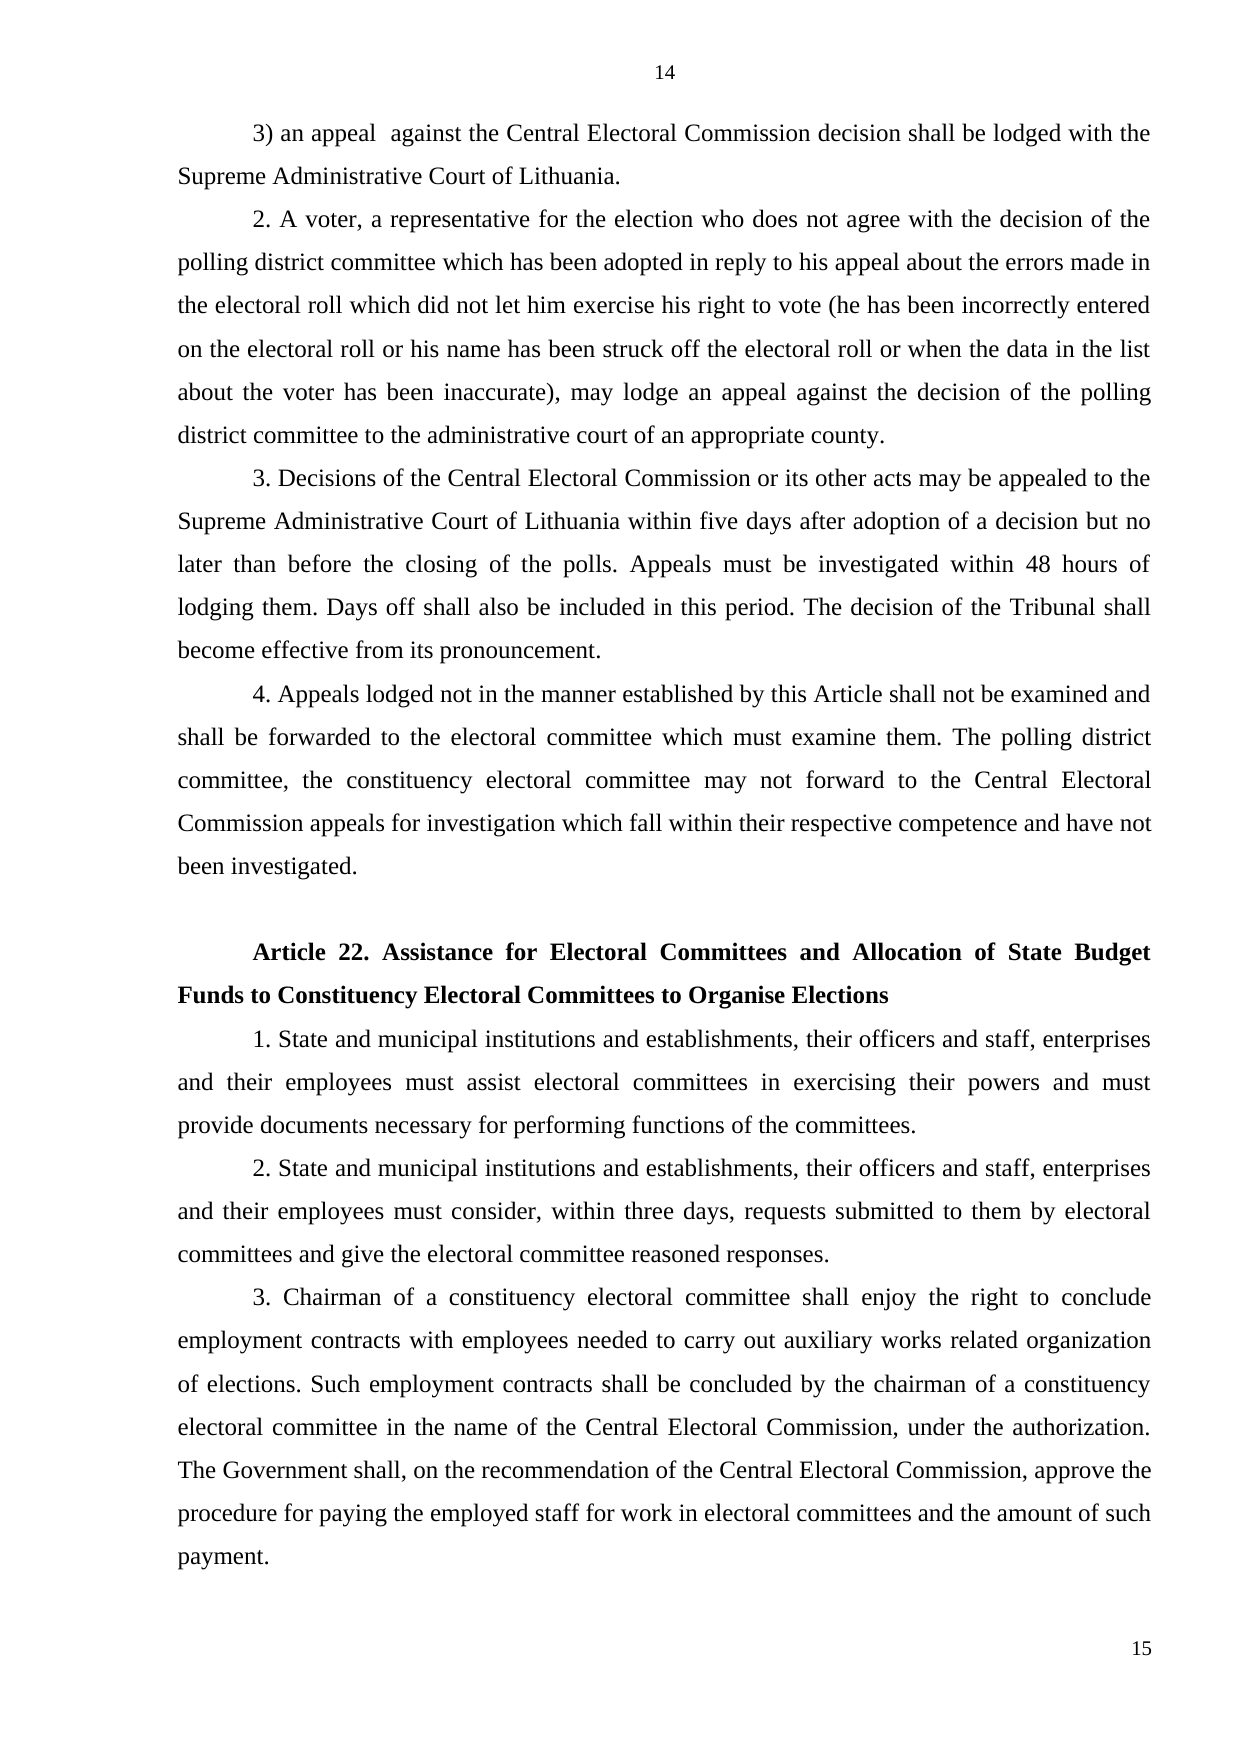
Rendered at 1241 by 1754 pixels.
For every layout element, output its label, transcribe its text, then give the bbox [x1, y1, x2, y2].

text 3) an appeal against the Central Electoral Commission decision shall be lodged with the Supreme Administrative Court of Lithuania. [177, 118, 1152, 190]
text 1. State and municipal institutions and establishments, their officers and staff, enterprises and their employees must assist electoral committees in exercising their powers and must provide documents necessary for performing functions of the committees. [177, 1024, 1152, 1139]
text 3. Chairman of a constituency electoral committee shall enjoy the right to conclude employment contracts with employees needed to carry out auxiliary works related organization of elections. Such employment contracts shall be concluded by the chairman of a constituency electoral committee in the name of the Central Electoral Commission, under the authorization. The Government shall, on the recommendation of the Central Electoral Commission, approve the procedure for paying the employed staff for work in electoral committees and the amount of such payment. [177, 1282, 1152, 1570]
text 2. A voter, a representative for the election who does not agree with the decision of the polling district committee which has been adopted in reply to his appeal about the errors made in the electoral roll which did not let him exercise his right to vote (he has been incorrectly entered on the electoral roll or his name has been struck off the electoral roll or when the data in the list about the voter has been inaccurate), may lodge an appeal against the decision of the polling district committee to the administrative court of an appropriate county. [177, 204, 1152, 449]
text Article 22. Assistance for Electoral Committees and Allocation of State Budget Funds to Constituency Electoral Committees to Organise Elections [177, 937, 1152, 1009]
text 2. State and municipal institutions and establishments, their officers and staff, enterprises and their employees must consider, within three days, requests submitted to them by electoral committees and give the electoral committee reasoned responses. [177, 1153, 1152, 1268]
text 4. Appeals lodged not in the manner established by this Article shall not be examined and shall be forwarded to the electoral committee which must examine them. The polling district committee, the constituency electoral committee may not forward to the Central Electoral Commission appeals for investigation which fall within their respective competence and have not been investigated. [177, 679, 1152, 880]
text 3. Decisions of the Central Electoral Commission or its other acts may be appealed to the Supreme Administrative Court of Lithuania within five days after adoption of a decision but no later than before the closing of the polls. Appeals must be investigated within 48 hours of lodging them. Days off shall also be included in this period. The decision of the Tribunal shall become effective from its pronouncement. [177, 463, 1152, 664]
